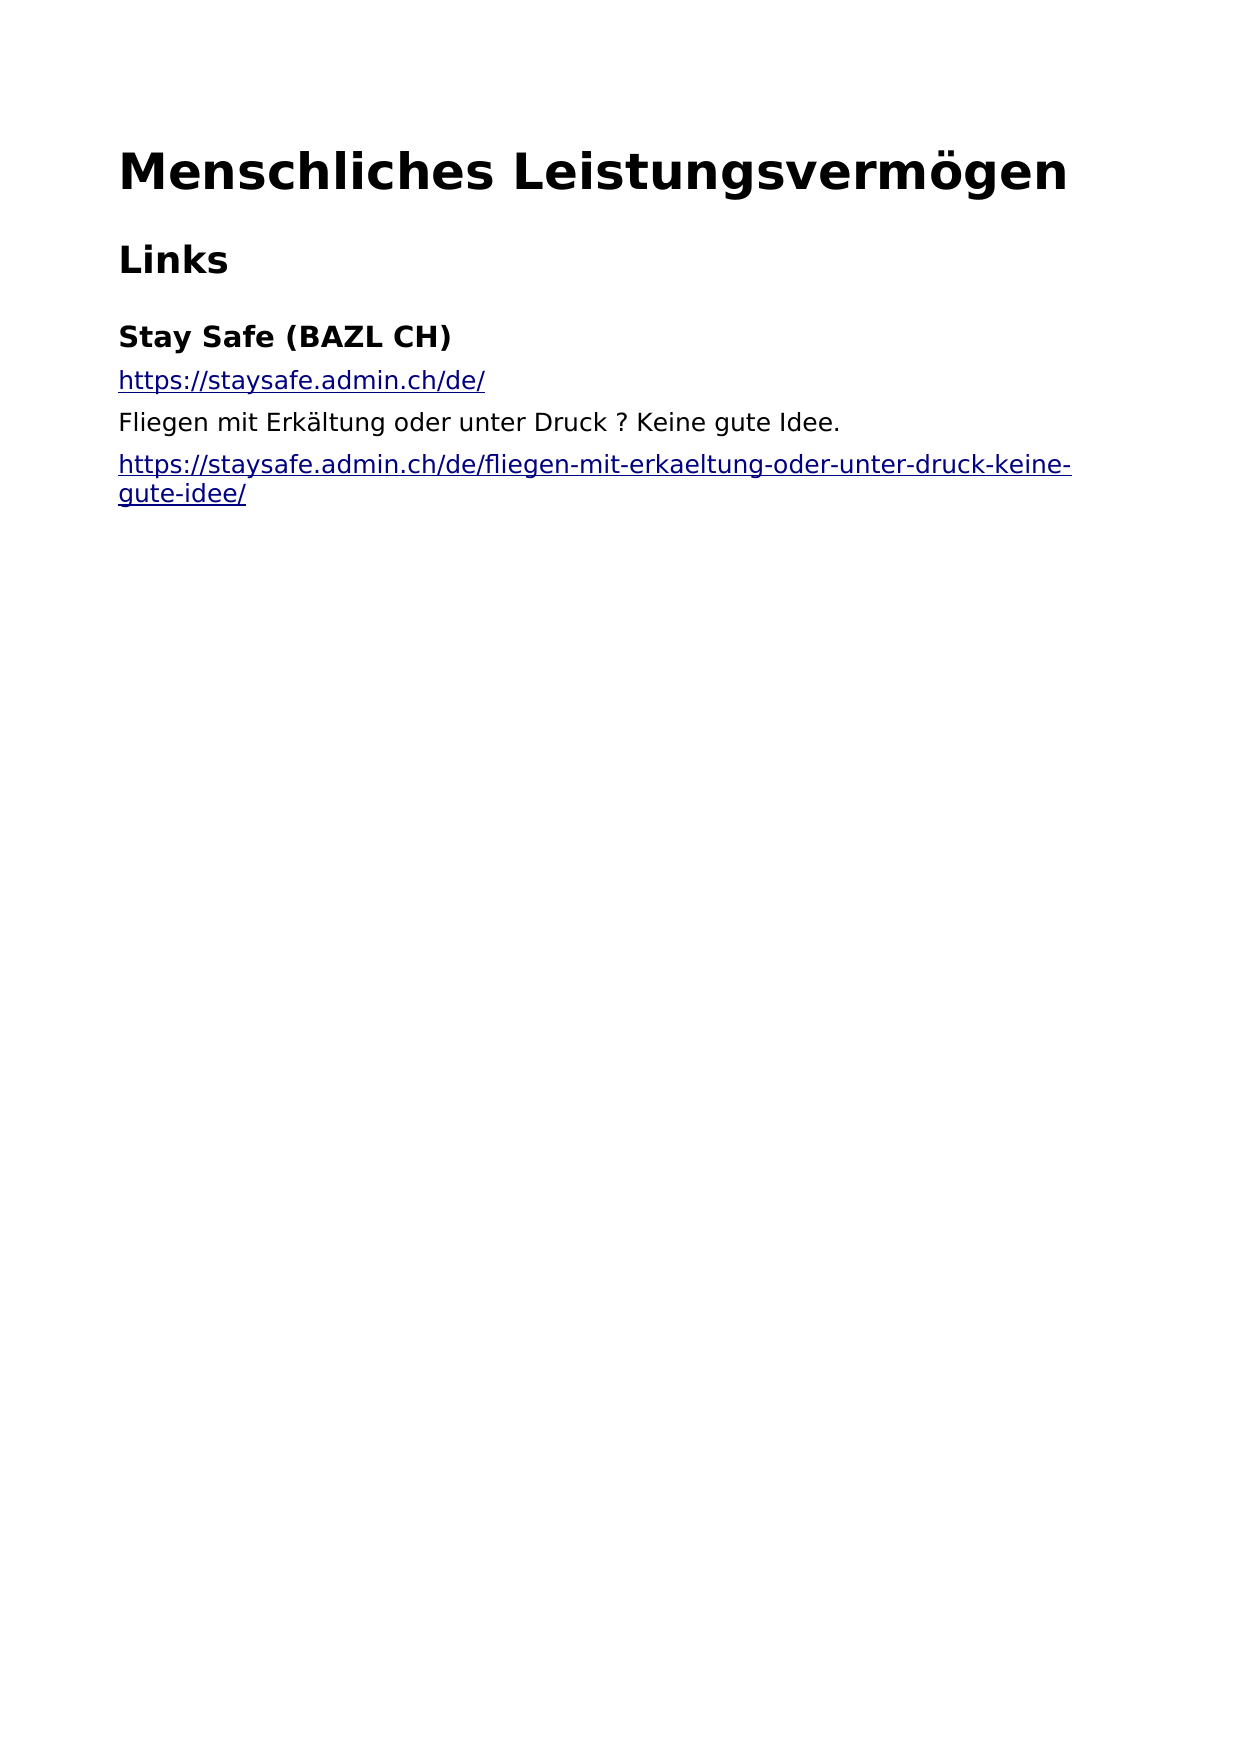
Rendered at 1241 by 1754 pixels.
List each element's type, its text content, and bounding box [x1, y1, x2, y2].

subtitle Menschliches Leistungsvermögen [118, 143, 1122, 201]
text Fliegen mit Erkältung oder unter Druck ? Keine gute Idee. [118, 408, 1122, 437]
subtitle Links [118, 239, 1122, 282]
text https://staysafe.admin.ch/de/fliegen-mit-erkaeltung-oder-unter-druck-keine-gute-idee/ [118, 450, 1122, 508]
text https://staysafe.admin.ch/de/ [118, 366, 1122, 396]
subtitle Stay Safe (BAZL CH) [118, 320, 1122, 354]
